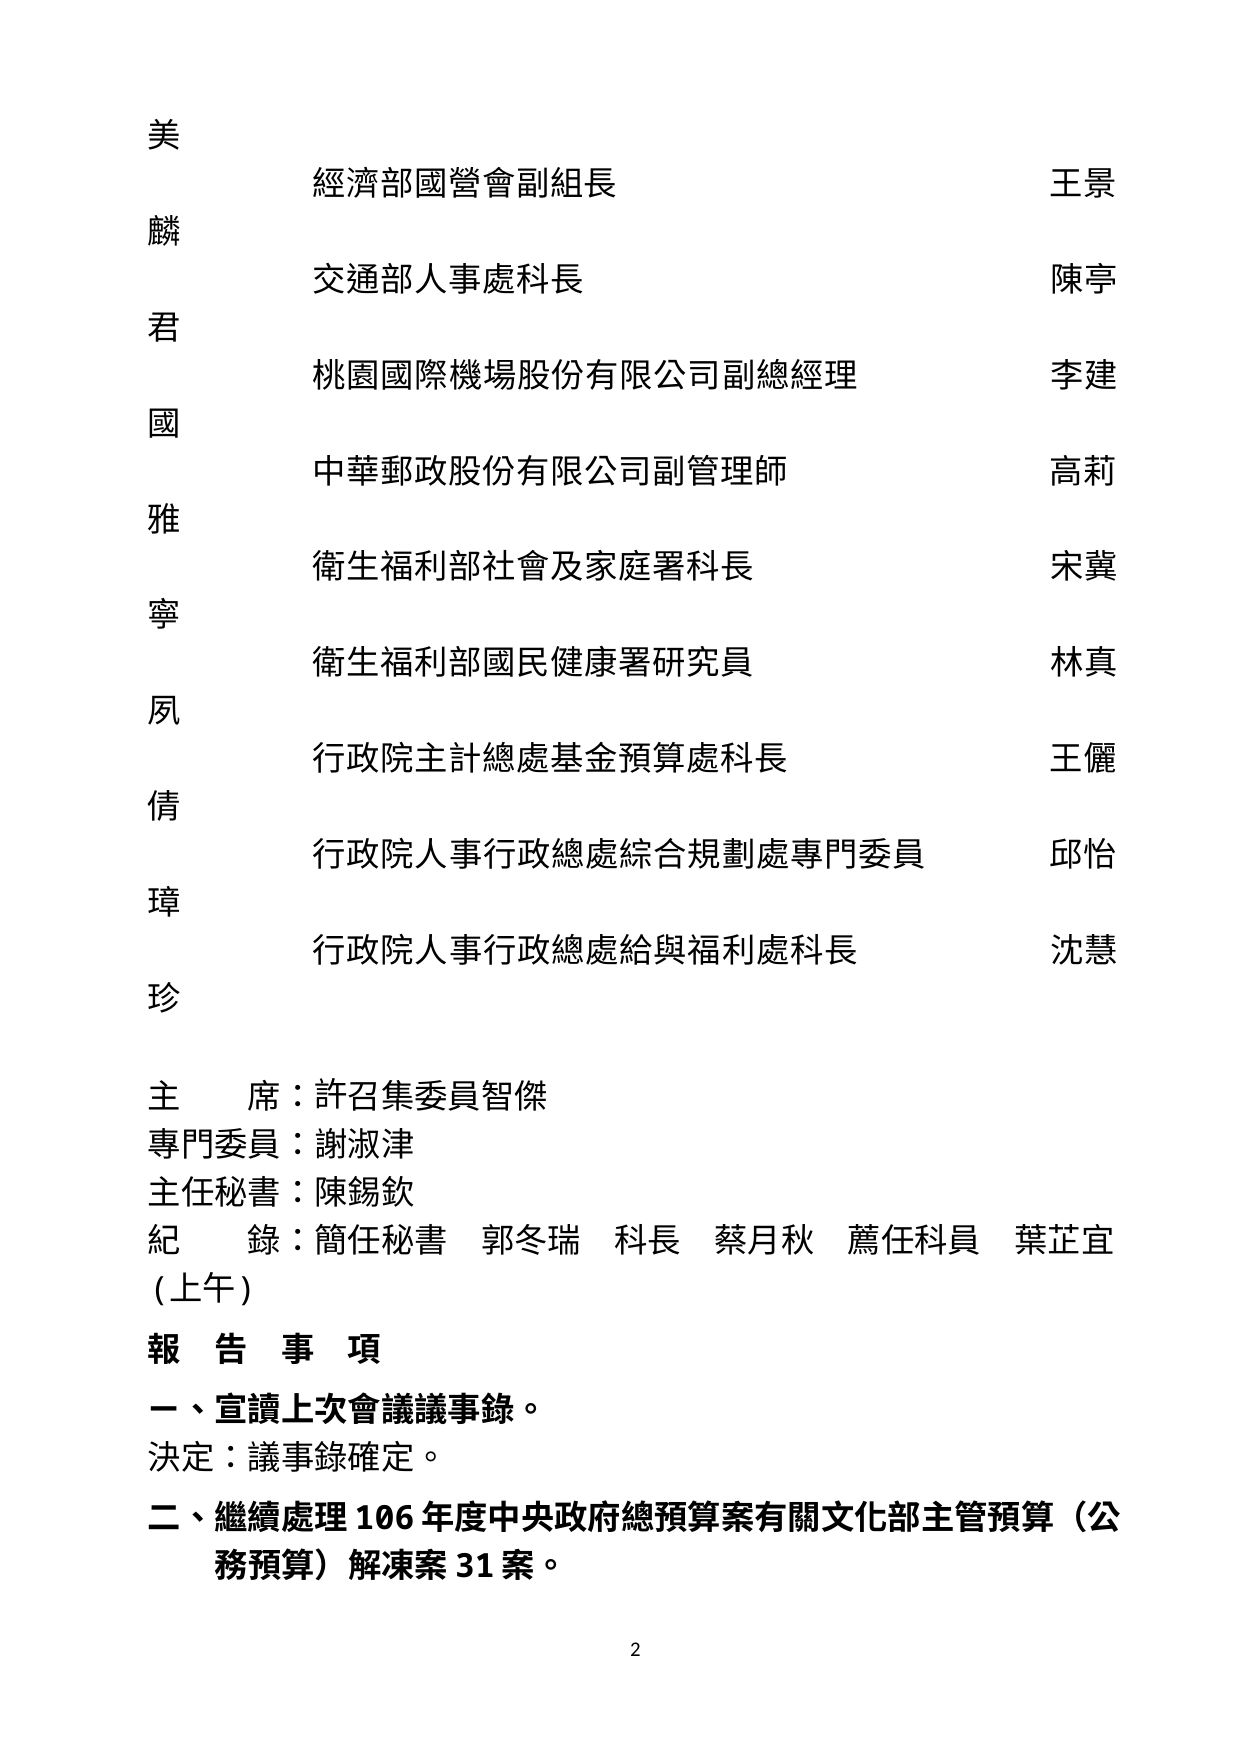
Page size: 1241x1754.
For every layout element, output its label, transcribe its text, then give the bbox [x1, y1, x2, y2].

text ㄧ、宣讀上次會議議事錄。 [148, 1383, 1122, 1431]
text 經濟部國營會副組長 王景麟 [148, 160, 1120, 256]
text 交通部人事處科長 陳亭君 [148, 256, 1120, 352]
text 行政院人事行政總處綜合規劃處專門委員 邱怡璋 [148, 831, 1120, 927]
text 桃園國際機場股份有限公司副總經理 李建國 [148, 352, 1120, 448]
text 美 [148, 112, 1120, 160]
text 專門委員：謝淑津 [148, 1118, 1120, 1166]
text 主 席：許召集委員智傑 [148, 1071, 1120, 1118]
text 衛生福利部社會及家庭署科長 宋冀寧 [148, 543, 1120, 639]
text 主任秘書：陳錫欽 [148, 1166, 1120, 1214]
text 中華郵政股份有限公司副管理師 高莉雅 [148, 448, 1120, 543]
text (上午) [149, 1262, 1122, 1310]
text 行政院主計總處基金預算處科長 王儷倩 [148, 735, 1120, 831]
text 衛生福利部國民健康署研究員 林真夙 [148, 639, 1120, 735]
text 二、繼續處理106年度中央政府總預算案有關文化部主管預算（公務預算）解凍案31案。 [148, 1491, 1122, 1587]
text 決定：議事錄確定。 [148, 1431, 1122, 1479]
text 行政院人事行政總處給與福利處科長 沈慧珍 [148, 927, 1120, 1023]
text 報 告 事 項 [148, 1323, 1122, 1371]
text 紀 錄：簡任秘書 郭冬瑞 科長 蔡月秋 薦任科員 葉芷宜 [148, 1214, 1120, 1262]
